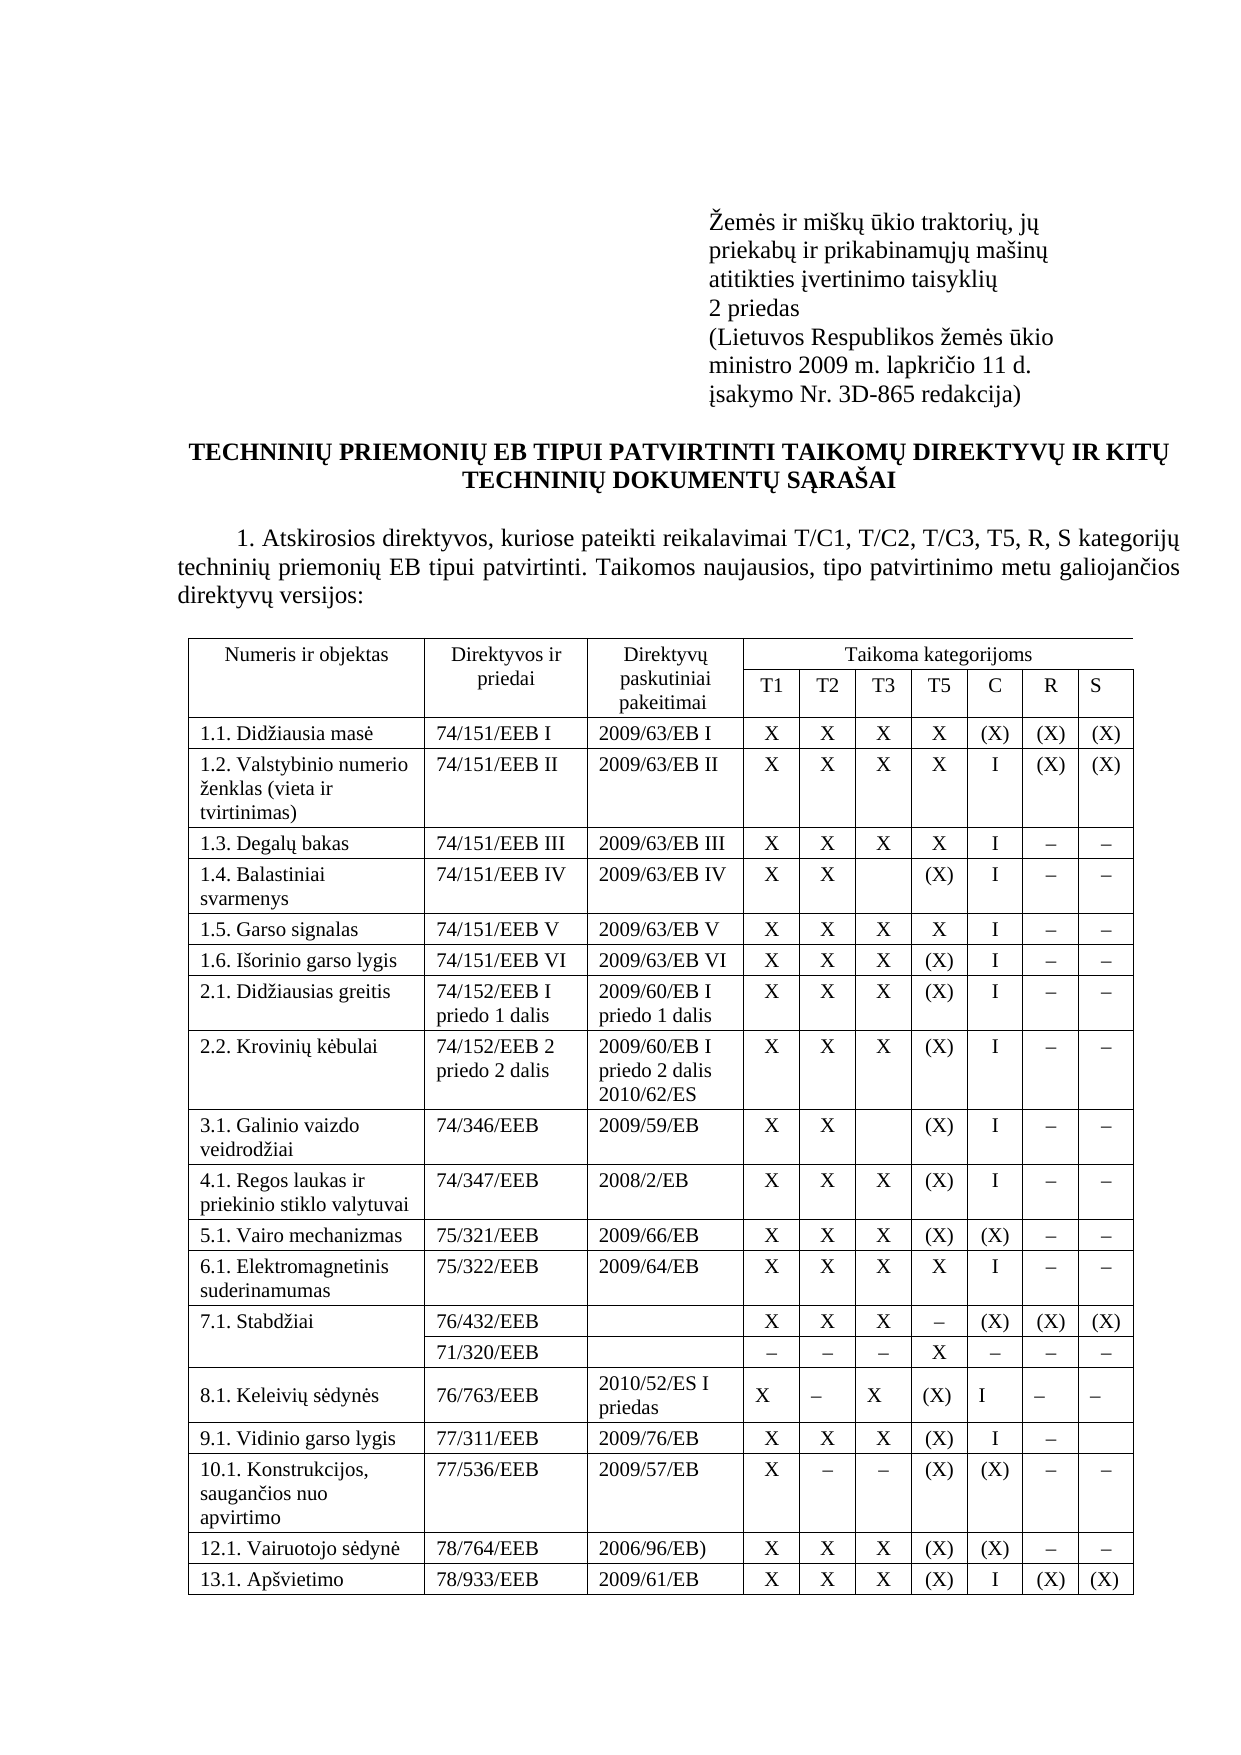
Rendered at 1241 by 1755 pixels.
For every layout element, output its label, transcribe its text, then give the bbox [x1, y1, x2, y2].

table_cell 2008/2/EB [588, 1165, 743, 1219]
table_cell T3 [856, 670, 911, 717]
table_cell I [968, 1110, 1022, 1164]
text atitikties įvertinimo taisyklių [177, 264, 1181, 293]
table_cell X [856, 976, 911, 1030]
table_cell X [912, 1337, 967, 1367]
table_cell X [800, 1423, 855, 1453]
table_cell (X) [912, 945, 967, 975]
table_cell – [1079, 976, 1133, 1030]
table_cell 71/320/EEB [425, 1337, 587, 1367]
table_cell C [968, 670, 1022, 717]
table_cell [588, 1337, 743, 1367]
table_cell X [856, 1251, 911, 1305]
table_cell 74/151/EEB VI [425, 945, 587, 975]
table_cell – [1023, 1368, 1078, 1422]
table_cell X [744, 859, 799, 913]
table_cell I [968, 1564, 1022, 1593]
table_cell [1079, 1423, 1133, 1453]
table_cell X [912, 1251, 967, 1305]
table_cell T1 [744, 670, 799, 717]
table_cell X [800, 914, 855, 944]
table_cell 74/346/EEB [425, 1110, 587, 1164]
table_cell (X) [968, 1454, 1022, 1532]
table_cell – [1023, 1423, 1078, 1453]
table_cell 1.1. Didžiausia masė [189, 718, 424, 748]
table_cell 2009/64/EB [588, 1251, 743, 1305]
table_cell (X) [1079, 718, 1133, 748]
table_cell S [1079, 670, 1133, 717]
table_cell (X) [1023, 749, 1078, 827]
table_cell (X) [912, 1423, 967, 1453]
table_cell – [968, 1337, 1022, 1367]
table_cell X [744, 945, 799, 975]
table_cell X [744, 914, 799, 944]
table_cell X [856, 1220, 911, 1250]
table_cell – [1023, 1110, 1078, 1164]
table_cell 1.4. Balastiniai svarmenys [189, 859, 424, 913]
table_cell X [800, 1110, 855, 1164]
table_cell 2009/61/EB [588, 1564, 743, 1593]
table_cell (X) [912, 1564, 967, 1593]
table_cell (X) [912, 1220, 967, 1250]
table_cell 74/152/EEB I priedo 1 dalis [425, 976, 587, 1030]
table_cell X [912, 718, 967, 748]
table_cell (X) [912, 976, 967, 1030]
table_cell – [1023, 1251, 1078, 1305]
table_cell X [744, 1306, 799, 1336]
table_cell [588, 1306, 743, 1336]
table_cell X [856, 945, 911, 975]
table_cell 74/151/EEB V [425, 914, 587, 944]
table_cell X [744, 718, 799, 748]
text 2 priedas [177, 293, 1181, 322]
table_cell X [856, 1306, 911, 1336]
table_cell 5.1. Vairo mechanizmas [189, 1220, 424, 1250]
table_cell 75/322/EEB [425, 1251, 587, 1305]
table_cell I [968, 859, 1022, 913]
table_cell – [1079, 914, 1133, 944]
table_cell X [856, 1165, 911, 1219]
table_cell (X) [1023, 1564, 1078, 1593]
text 1. Atskirosios direktyvos, kuriose pateikti reikalavimai T/C1, T/C2, T/C3, T5, R, S kategorijų techninių priemonių EB tipui patvirtinti. Taikomos naujausios, tipo patvirtinimo metu galiojančios direktyvų versijos: [177, 523, 1181, 609]
table_cell 13.1. Apšvietimo [189, 1564, 424, 1593]
table_cell I [968, 1031, 1022, 1109]
table_cell 74/151/EEB I [425, 718, 587, 748]
table_cell (X) [1023, 1306, 1078, 1336]
table_cell X [800, 976, 855, 1030]
table_cell – [1023, 1220, 1078, 1250]
text (Lietuvos Respublikos žemės ūkio [177, 322, 1181, 350]
table_cell 1.3. Degalų bakas [189, 828, 424, 858]
table_header Direktyvos ir priedai [425, 639, 587, 717]
table_cell – [1023, 859, 1078, 913]
table_cell 74/347/EEB [425, 1165, 587, 1219]
table_cell X [744, 749, 799, 827]
table_cell I [968, 1251, 1022, 1305]
table_cell – [1023, 1165, 1078, 1219]
table_cell 2009/63/EB II [588, 749, 743, 827]
table_cell – [856, 1337, 911, 1367]
table_cell – [1023, 945, 1078, 975]
table_cell – [800, 1454, 855, 1532]
table_cell – [800, 1337, 855, 1367]
table_cell – [1023, 1031, 1078, 1109]
table_cell – [1023, 914, 1078, 944]
table_cell – [1023, 1454, 1078, 1532]
table_cell – [1023, 1337, 1078, 1367]
table_cell (X) [912, 859, 967, 913]
table_cell (X) [912, 1165, 967, 1219]
table_cell X [744, 1220, 799, 1250]
table_cell X [744, 1454, 799, 1532]
table_cell 75/321/EEB [425, 1220, 587, 1250]
table_cell – [912, 1306, 967, 1336]
table_cell (X) [912, 1368, 967, 1422]
table_cell 2009/57/EB [588, 1454, 743, 1532]
text Žemės ir miškų ūkio traktorių, jų [177, 207, 1181, 235]
table_cell (X) [912, 1031, 967, 1109]
table_cell – [1079, 1337, 1133, 1367]
table_cell 2010/52/ES I priedas [588, 1368, 743, 1422]
table_cell (X) [912, 1454, 967, 1532]
table_cell 1.6. Išorinio garso lygis [189, 945, 424, 975]
table_cell I [968, 749, 1022, 827]
table_cell X [800, 718, 855, 748]
table_cell 10.1. Konstrukcijos, saugančios nuo apvirtimo [189, 1454, 424, 1532]
text TECHNINIŲ PRIEMONIŲ EB TIPUI PATVIRTINTI TAIKOMŲ DIREKTYVŲ IR KITŲ TECHNINIŲ DOKUMENTŲ SĄRAŠAI [177, 437, 1181, 494]
table_cell (X) [968, 718, 1022, 748]
table_header Taikoma kategorijoms [744, 639, 1133, 669]
table_cell X [800, 749, 855, 827]
table_cell – [1079, 1110, 1133, 1164]
table_cell 2009/60/EB I priedo 1 dalis [588, 976, 743, 1030]
table_cell 12.1. Vairuotojo sėdynė [189, 1533, 424, 1563]
table_cell 2009/63/EB I [588, 718, 743, 748]
table_cell (X) [912, 1533, 967, 1563]
table_cell – [1079, 1368, 1133, 1422]
table_cell (X) [1079, 1306, 1133, 1336]
table_cell – [1023, 976, 1078, 1030]
table_cell – [1023, 1533, 1078, 1563]
table_header Numeris ir objektas [189, 639, 424, 717]
table_cell [856, 859, 911, 913]
table_cell 4.1. Regos laukas ir priekinio stiklo valytuvai [189, 1165, 424, 1219]
table_cell – [1079, 1454, 1133, 1532]
text priekabų ir prikabinamųjų mašinų [177, 235, 1181, 264]
table_cell X [744, 1110, 799, 1164]
table_cell 2009/63/EB VI [588, 945, 743, 975]
table_cell I [968, 1423, 1022, 1453]
table_cell 8.1. Keleivių sėdynės [189, 1368, 424, 1422]
table_cell I [968, 976, 1022, 1030]
table_cell X [800, 945, 855, 975]
table_cell (X) [1023, 718, 1078, 748]
table_cell X [856, 828, 911, 858]
table_cell 1.5. Garso signalas [189, 914, 424, 944]
table_cell 74/152/EEB 2 priedo 2 dalis [425, 1031, 587, 1109]
table_cell X [912, 828, 967, 858]
table_cell X [912, 749, 967, 827]
table_cell [856, 1110, 911, 1164]
table_cell X [856, 1031, 911, 1109]
table_cell (X) [1079, 749, 1133, 827]
table_cell – [1079, 1165, 1133, 1219]
table_cell – [1079, 1533, 1133, 1563]
table_cell X [744, 1251, 799, 1305]
table_cell 2009/60/EB I priedo 2 dalis 2010/62/ES [588, 1031, 743, 1109]
table_cell – [1079, 945, 1133, 975]
table_cell X [800, 1031, 855, 1109]
table_cell – [1079, 1031, 1133, 1109]
table_cell X [800, 859, 855, 913]
table_cell 2.1. Didžiausias greitis [189, 976, 424, 1030]
table_cell 2009/66/EB [588, 1220, 743, 1250]
table_cell 2006/96/EB) [588, 1533, 743, 1563]
table_cell – [1079, 1251, 1133, 1305]
table_cell X [744, 1031, 799, 1109]
table_cell I [968, 914, 1022, 944]
table_cell (X) [968, 1220, 1022, 1250]
table_cell X [800, 1165, 855, 1219]
table_cell – [1079, 828, 1133, 858]
table_cell 1.2. Valstybinio numerio ženklas (vieta ir tvirtinimas) [189, 749, 424, 827]
table_cell X [800, 1251, 855, 1305]
table_header Direktyvų paskutiniai pakeitimai [588, 639, 743, 717]
table_cell 6.1. Elektromagnetinis suderinamumas [189, 1251, 424, 1305]
table_cell X [856, 749, 911, 827]
table_cell I [968, 945, 1022, 975]
table_cell X [800, 1306, 855, 1336]
table_cell X [744, 1533, 799, 1563]
table_cell I [968, 1368, 1022, 1422]
table_cell 76/763/EEB [425, 1368, 587, 1422]
table_cell X [744, 976, 799, 1030]
table_cell – [1079, 859, 1133, 913]
table_cell X [856, 1368, 911, 1422]
table_cell X [856, 718, 911, 748]
table_cell X [744, 1564, 799, 1593]
table_cell 77/311/EEB [425, 1423, 587, 1453]
table_cell X [800, 828, 855, 858]
table_cell 2009/63/EB III [588, 828, 743, 858]
table_cell 2009/76/EB [588, 1423, 743, 1453]
table_cell X [744, 828, 799, 858]
table_cell X [800, 1533, 855, 1563]
table_cell (X) [912, 1110, 967, 1164]
table_cell 2.2. Krovinių kėbulai [189, 1031, 424, 1109]
table_cell R [1023, 670, 1078, 717]
table_cell (X) [1079, 1564, 1133, 1593]
table_cell 2009/63/EB IV [588, 859, 743, 913]
table_cell X [856, 1533, 911, 1563]
table_cell I [968, 1165, 1022, 1219]
table_cell – [744, 1337, 799, 1367]
text ministro 2009 m. lapkričio 11 d. [177, 350, 1181, 379]
table_cell (X) [968, 1533, 1022, 1563]
table_cell – [1079, 1220, 1133, 1250]
table_cell X [856, 914, 911, 944]
table_cell 74/151/EEB III [425, 828, 587, 858]
table_cell 2009/63/EB V [588, 914, 743, 944]
table_cell X [912, 914, 967, 944]
table_cell 74/151/EEB II [425, 749, 587, 827]
table_cell 76/432/EEB [425, 1306, 587, 1336]
table_cell X [800, 1564, 855, 1593]
table_cell 74/151/EEB IV [425, 859, 587, 913]
table_cell 3.1. Galinio vaizdo veidrodžiai [189, 1110, 424, 1164]
table_cell T5 [912, 670, 967, 717]
table_cell X [744, 1165, 799, 1219]
table_cell (X) [968, 1306, 1022, 1336]
table_cell 7.1. Stabdžiai [189, 1306, 424, 1367]
table_cell – [856, 1454, 911, 1532]
table_cell 78/933/EEB [425, 1564, 587, 1593]
table_cell 2009/59/EB [588, 1110, 743, 1164]
table_cell I [968, 828, 1022, 858]
table_cell – [1023, 828, 1078, 858]
table_cell – [800, 1368, 855, 1422]
table_cell X [744, 1423, 799, 1453]
table_cell X [856, 1564, 911, 1593]
table_cell X [744, 1368, 799, 1422]
table_cell 9.1. Vidinio garso lygis [189, 1423, 424, 1453]
text įsakymo Nr. 3D-865 redakcija) [177, 379, 1181, 408]
table_cell 78/764/EEB [425, 1533, 587, 1563]
table_cell T2 [800, 670, 855, 717]
table_cell X [800, 1220, 855, 1250]
table_cell X [856, 1423, 911, 1453]
table_cell 77/536/EEB [425, 1454, 587, 1532]
